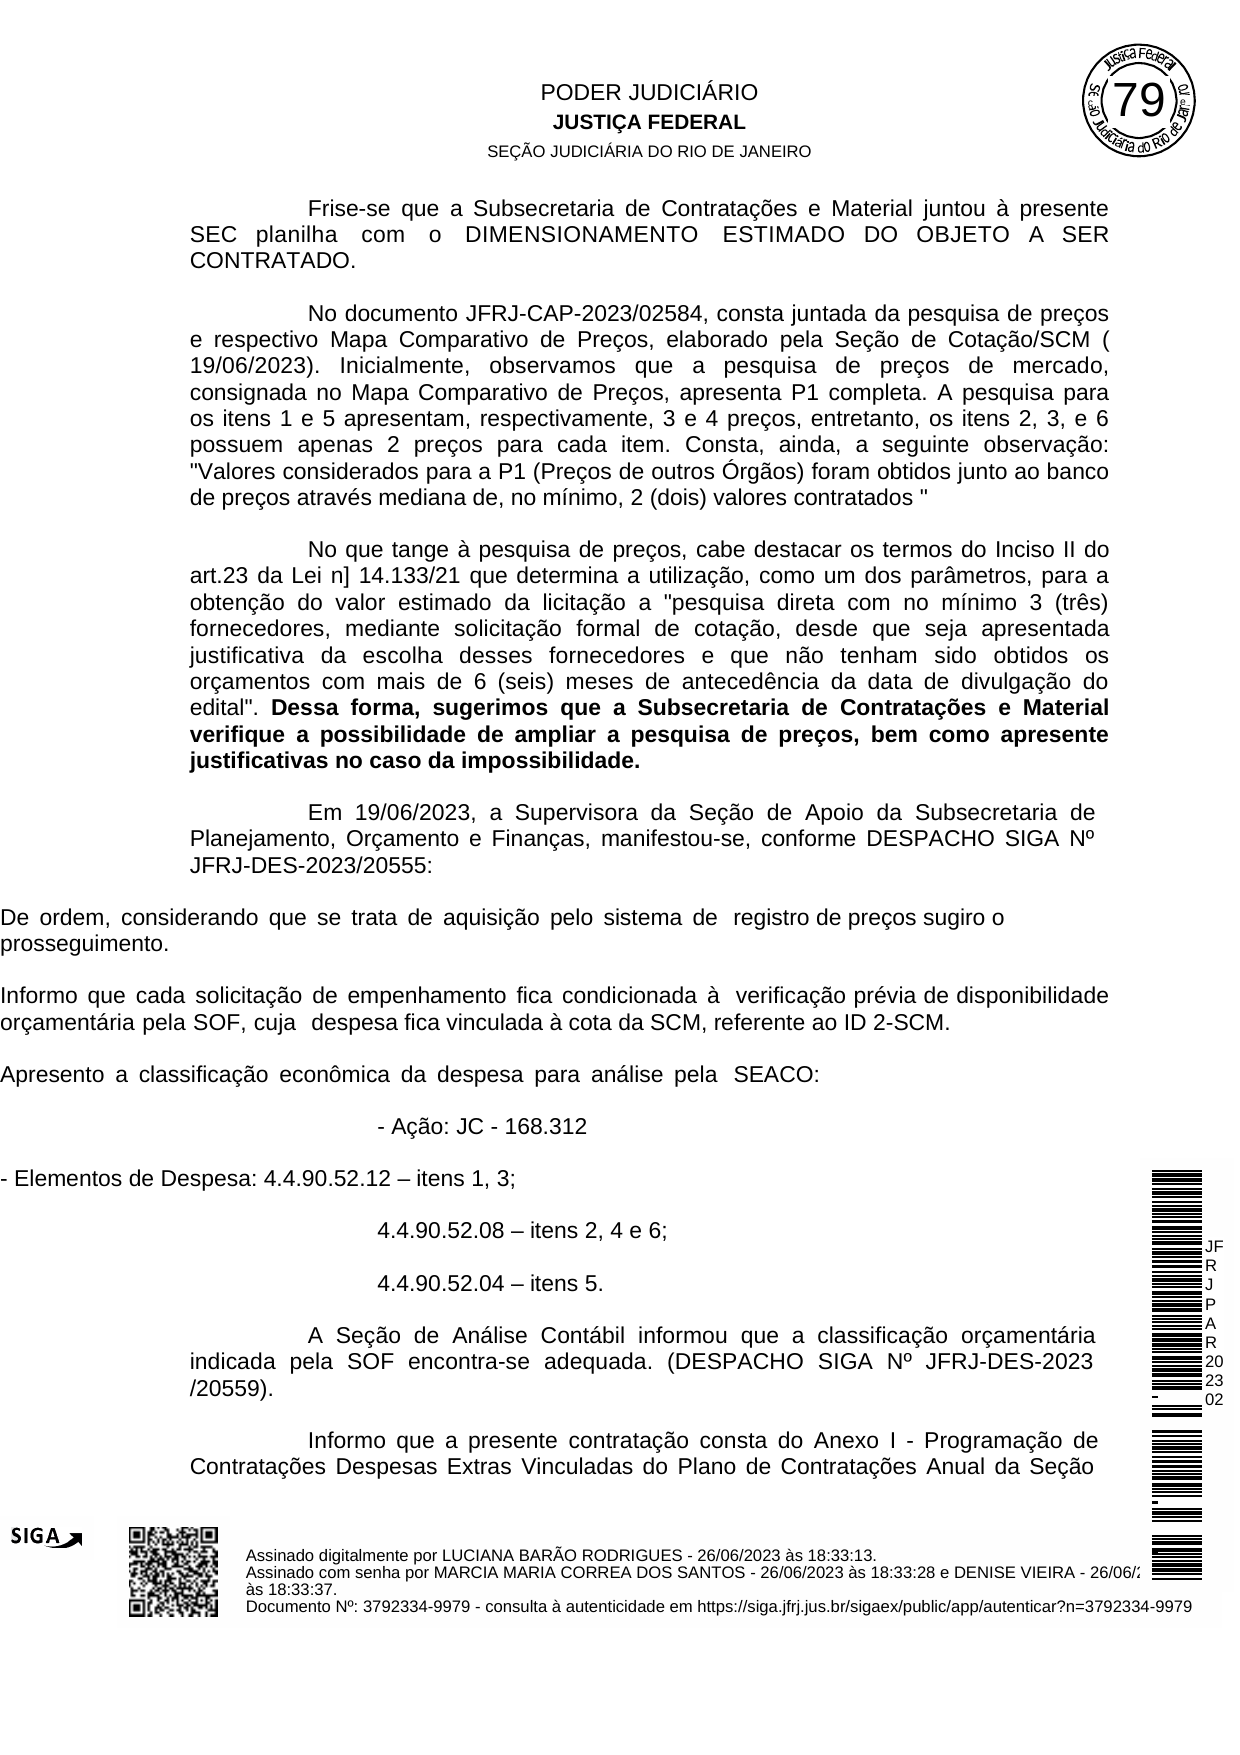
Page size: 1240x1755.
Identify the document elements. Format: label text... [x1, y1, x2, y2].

text Apresento a classificação econômica da despesa para análise pela SEACO: [0, 1061, 1109, 1087]
text ç [1088, 97, 1100, 106]
text No que tange à pesquisa de preços, cabe destacar os termos do Inciso II do art.23 da Lei n] 14.133/21 que determina a utilização, como um dos parâmetros, para a obtenção do valor estimado da licitação a "pesquisa direta com no mínimo 3 (três) fornecedores, mediante solicitação formal de cotação, desde que seja apresentada justificativa da escolha desses fornecedores e que não tenham sido obtidos os orçamentos com mais de 6 (seis) meses de antecedência da data de divulgação do edital". Dessa forma, sugerimos que a Subsecretaria de Contratações e Material verifique a possibilidade de ampliar a pesquisa de preços, bem como apresente justificativas no caso da impossibilidade. [189, 536, 1109, 773]
text - Ação: JC - 168.312 [377, 1113, 1239, 1139]
text Informo que cada solicitação de empenhamento fica condicionada à verificação prévia de disponibilidade orçamentária pela SOF, cuja despesa fica vinculada à cota da SCM, referente ao ID 2-SCM. [0, 982, 1109, 1035]
text Informo que a presente contratação consta do Anexo I - Programação de Contratações Despesas Extras Vinculadas do Plano de Contratações Anual da Seção [189, 1427, 1109, 1479]
text - Elementos de Despesa: 4.4.90.52.12 – itens 1, 3; [0, 1165, 743, 1192]
text 4.4.90.52.04 – itens 5. [377, 1270, 1139, 1296]
text Planejamento, Orçamento e Finanças, manifestou-se, conforme DESPACHO SIGA Nº JFRJ-DES-2023/20555: [189, 825, 1109, 878]
text No documento JFRJ-CAP-2023/02584, consta juntada da pesquisa de preços e respectivo Mapa Comparativo de Preços, elaborado pela Seção de Cotação/SCM ( 19/06/2023). Inicialmente, observamos que a pesquisa de preços de mercado, consignada no Mapa Comparativo de Preços, apresenta P1 completa. A pesquisa para os itens 1 e 5 apresentam, respectivamente, 3 e 4 preços, entretanto, os itens 2, 3, e 6 possuem apenas 2 preços para cada item. Consta, ainda, a seguinte observação: "Valores considerados para a P1 (Preços de outros Órgãos) foram obtidos junto ao banco de preços através mediana de, no mínimo, 2 (dois) valores contratados " [189, 299, 1109, 510]
text JFRJPAR202302056A [1205, 1237, 1224, 1409]
text De ordem, considerando que se trata de aquisição pelo sistema de registro de preços sugiro o prosseguimento. [0, 904, 1109, 956]
text e [1180, 96, 1192, 105]
text A Seção de Análise Contábil informou que a classificação orçamentária indicada pela SOF encontra-se adequada. (DESPACHO SIGA Nº JFRJ-DES-2023 [189, 1322, 1109, 1374]
text /20559). [189, 1375, 1139, 1401]
text Frise-se que a Subsecretaria de Contratações e Material juntou à presente SEC planilha com o DIMENSIONAMENTO ESTIMADO DO OBJETO A SER CONTRATADO. [189, 194, 1109, 274]
text 4.4.90.52.08 – itens 2, 4 e 6; [377, 1217, 1139, 1244]
text Em 19/06/2023, a Supervisora da Seção de Apoio da Subsecretaria de [308, 799, 1239, 825]
